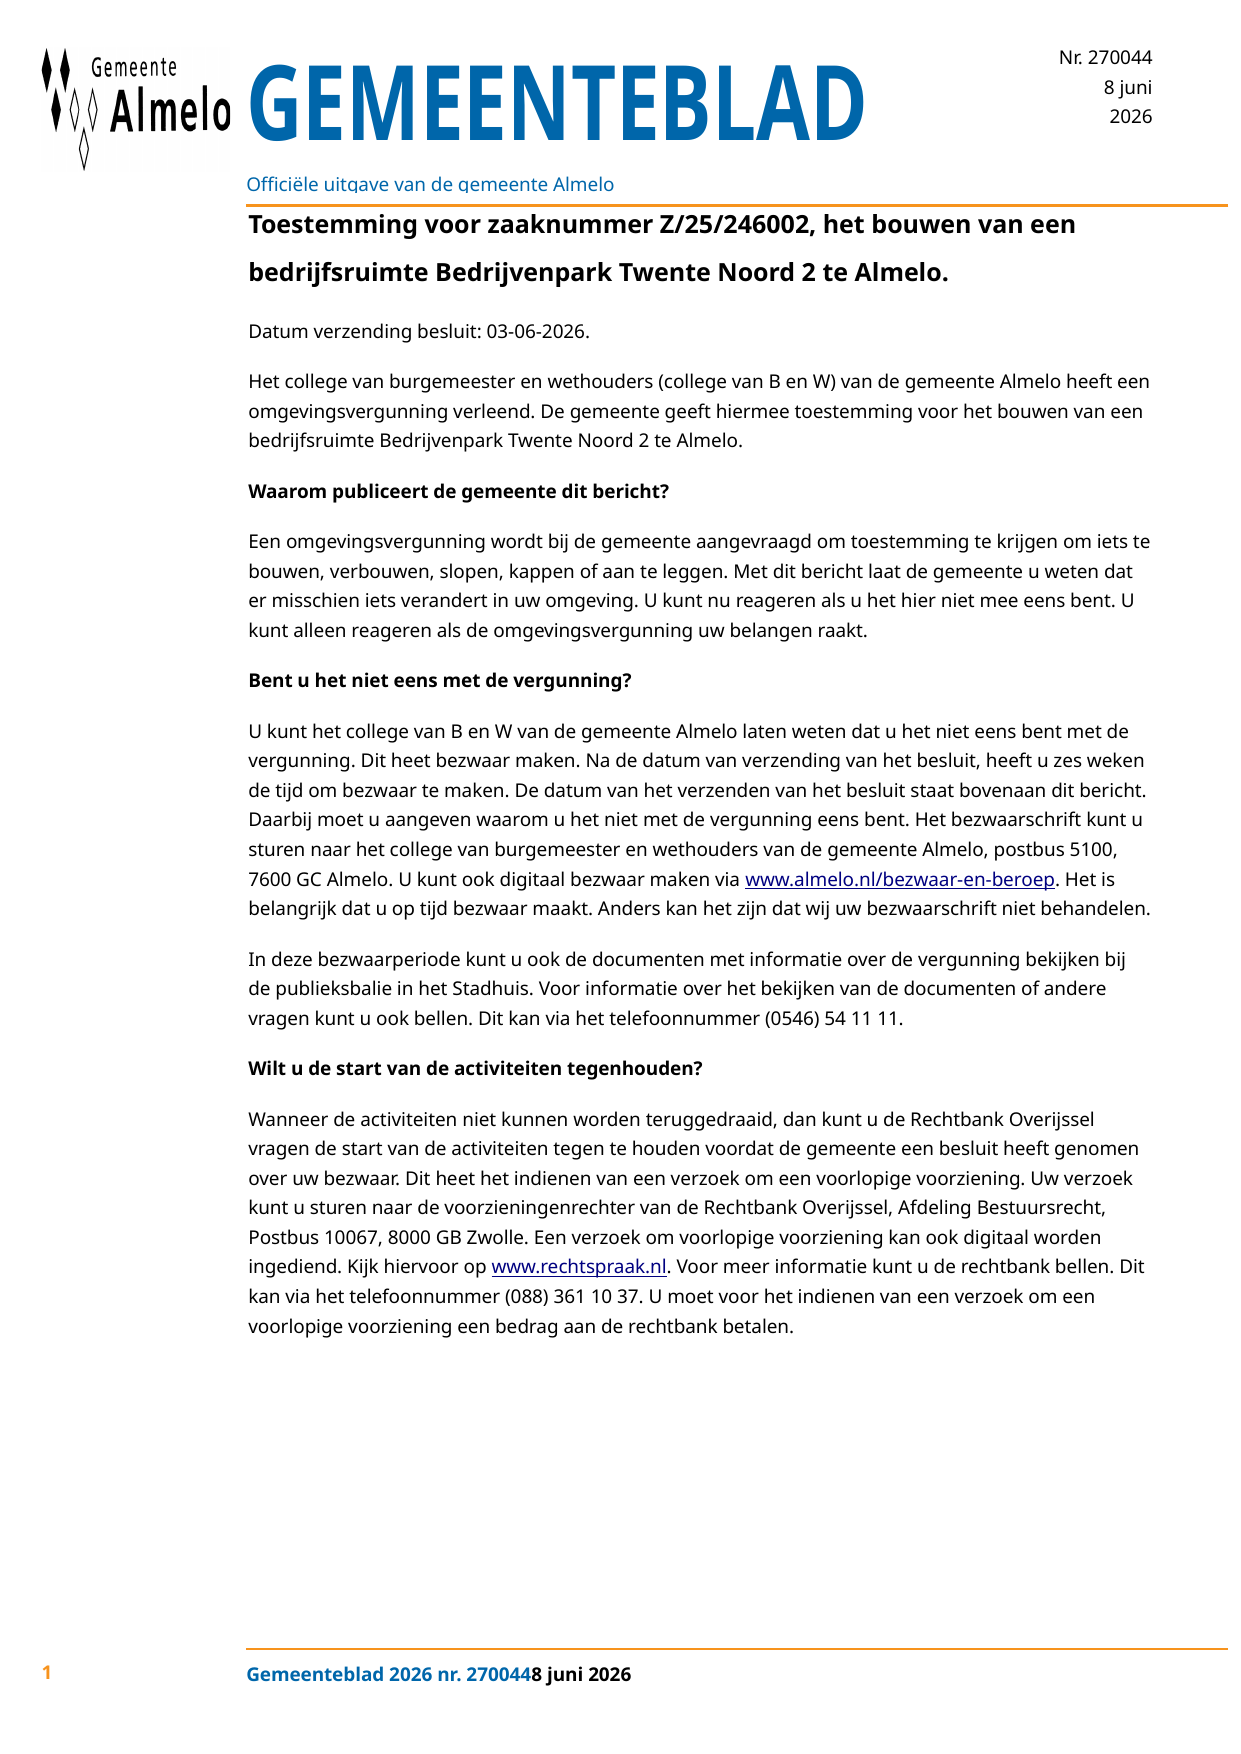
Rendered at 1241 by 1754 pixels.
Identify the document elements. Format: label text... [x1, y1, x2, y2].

picture [41, 47, 231, 172]
text Toestemming voor zaaknummer Z/25/246002, het bouwen van een bedrijfsruimte Bedrijvenpark Twente Noord 2 te Almelo. [248, 207, 1152, 288]
text In deze bezwaarperiode kunt u ook de documenten met informatie over de vergunning bekijken bij de publieksbalie in het Stadhuis. Voor informatie over het bekijken van de documenten of andere vragen kunt u ook bellen. Dit kan via het telefoonnummer (0546) 54 11 11. [248, 946, 1152, 1031]
text U kunt het college van B en W van de gemeente Almelo laten weten dat u het niet eens bent met de vergunning. Dit heet bezwaar maken. Na de datum van verzending van het besluit, heeft u zes weken de tijd om bezwaar te maken. De datum van het verzenden van het besluit staat bovenaan dit bericht. Daarbij moet u aangeven waarom u het niet met de vergunning eens bent. Het bezwaarschrift kunt u sturen naar het college van burgemeester en wethouders van de gemeente Almelo, postbus 5100, 7600 GC Almelo. U kunt ook digitaal bezwaar maken via www.almelo.nl/bezwaar-en-beroep. Het is belangrijk dat u op tijd bezwaar maakt. Anders kan het zijn dat wij uw bezwaarschrift niet behandelen. [248, 718, 1152, 921]
text Het college van burgemeester en wethouders (college van B en W) van de gemeente Almelo heeft een omgevingsvergunning verleend. De gemeente geeft hiermee toestemming voor het bouwen van een bedrijfsruimte Bedrijvenpark Twente Noord 2 te Almelo. [248, 368, 1152, 453]
text Wanneer de activiteiten niet kunnen worden teruggedraaid, dan kunt u de Rechtbank Overijssel vragen de start van de activiteiten tegen te houden voordat de gemeente een besluit heeft genomen over uw bezwaar. Dit heet het indienen van een verzoek om een voorlopige voorziening. Uw verzoek kunt u sturen naar de voorzieningenrechter van de Rechtbank Overijssel, Afdeling Bestuursrecht, Postbus 10067, 8000 GB Zwolle. Een verzoek om voorlopige voorziening kan ook digitaal worden ingediend. Kijk hiervoor op www.rechtspraak.nl. Voor meer informatie kunt u de rechtbank bellen. Dit kan via het telefoonnummer (088) 361 10 37. U moet voor het indienen van een verzoek om een voorlopige voorziening een bedrag aan de rechtbank betalen. [248, 1106, 1152, 1339]
text Bent u het niet eens met de vergunning? [248, 667, 1152, 693]
text Wilt u de start van de activiteiten tegenhouden? [248, 1055, 1152, 1081]
text Waarom publiceert de gemeente dit bericht? [248, 478, 1152, 504]
text Een omgevingsvergunning wordt bij de gemeente aangevraagd om toestemming te krijgen om iets te bouwen, verbouwen, slopen, kappen of aan te leggen. Met dit bericht laat de gemeente u weten dat er misschien iets verandert in uw omgeving. U kunt nu reageren als u het hier niet mee eens bent. U kunt alleen reageren als de omgevingsvergunning uw belangen raakt. [248, 528, 1152, 643]
text Datum verzending besluit: 03-06-2026. [248, 318, 1152, 344]
